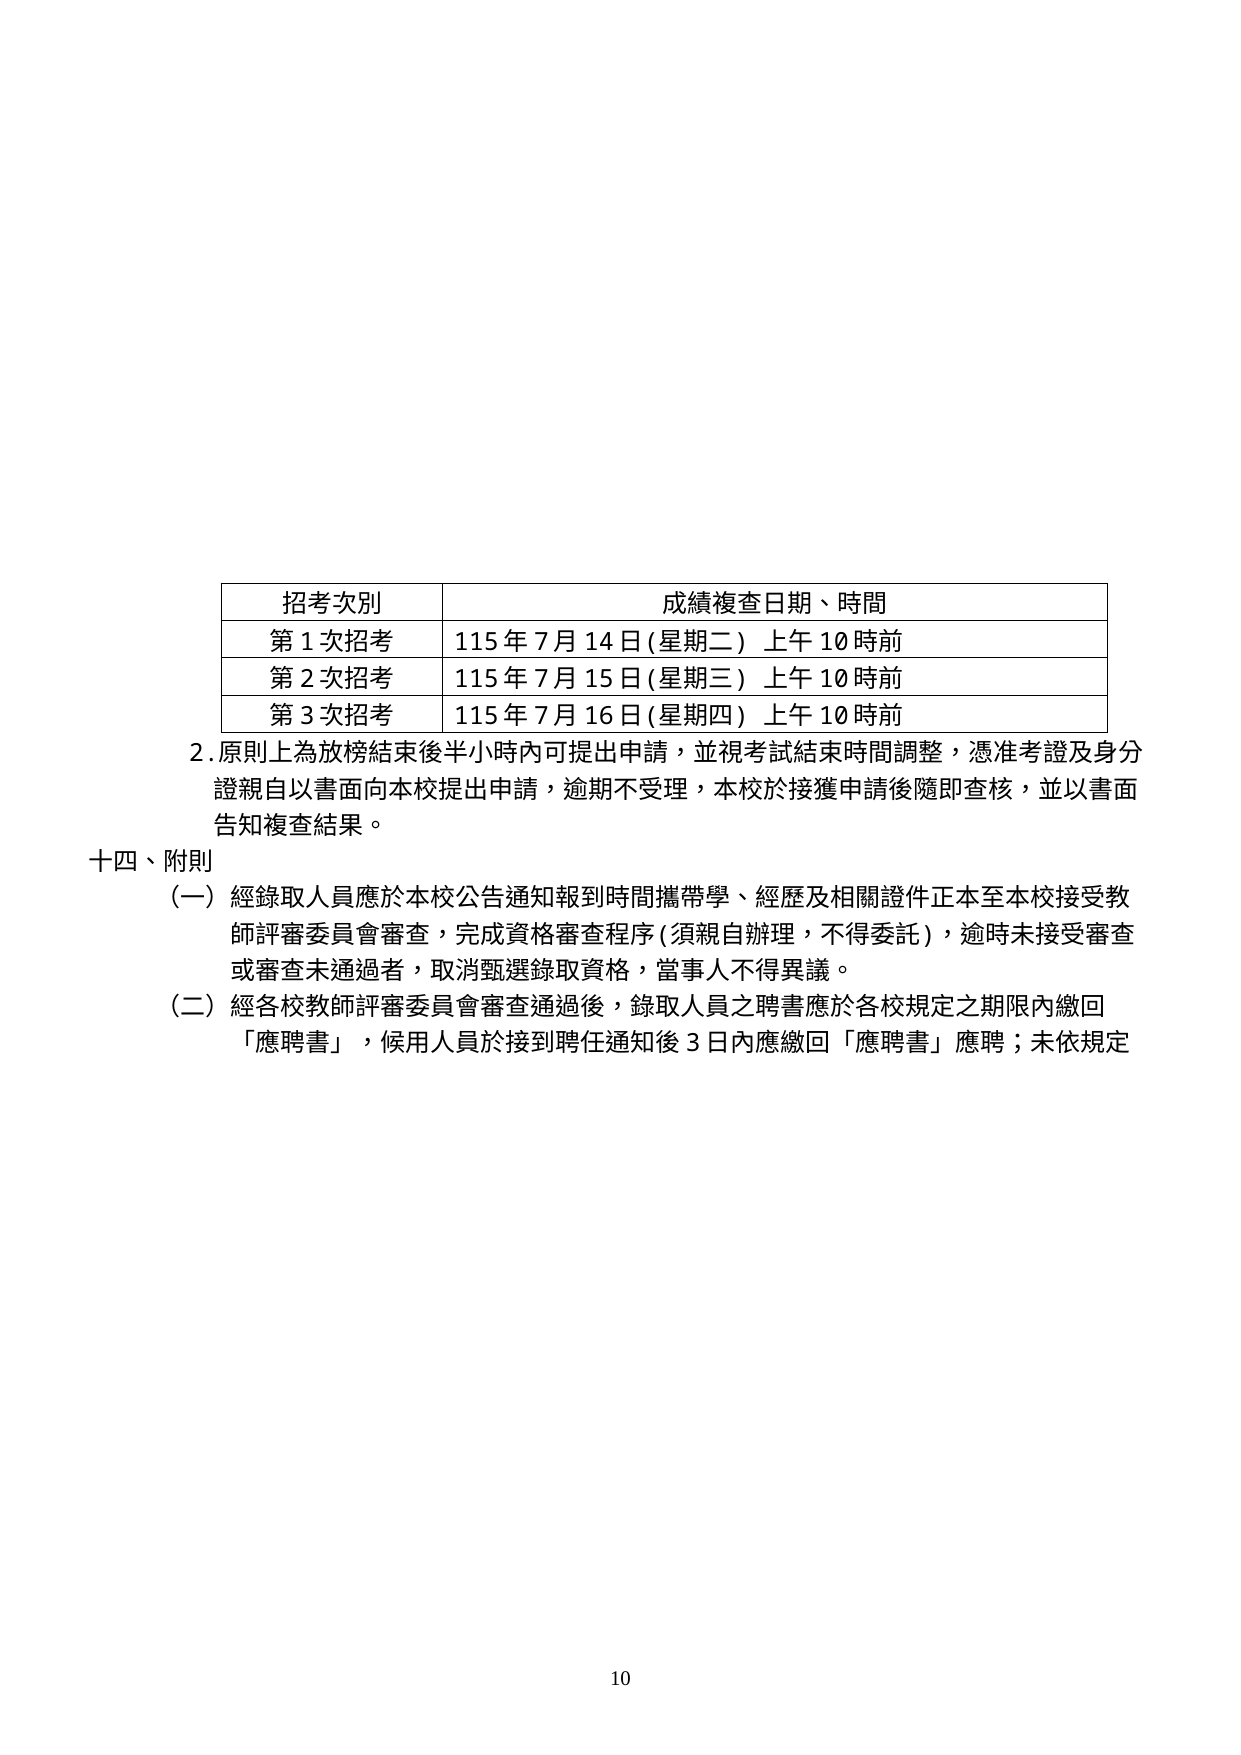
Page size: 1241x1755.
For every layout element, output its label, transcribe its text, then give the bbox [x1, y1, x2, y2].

table_cell 115年7月15日(星期三) 上午10時前 [443, 658, 1107, 694]
text 十四、附則 [89, 842, 1152, 878]
table_header 招考次別 [222, 584, 442, 620]
text （二）經各校教師評審委員會審查通過後，錄取人員之聘書應於各校規定之期限內繳回「應聘書」，候用人員於接到聘任通知後3日內應繳回「應聘書」應聘；未依規定 [155, 987, 1152, 1059]
text （一）經錄取人員應於本校公告通知報到時間攜帶學、經歷及相關證件正本至本校接受教師評審委員會審查，完成資格審查程序(須親自辦理，不得委託)，逾時未接受審查或審查未通過者，取消甄選錄取資格，當事人不得異議。 [155, 878, 1152, 987]
table_cell 115年7月16日(星期四) 上午10時前 [443, 696, 1107, 732]
text 2.原則上為放榜結束後半小時內可提出申請，並視考試結束時間調整，憑准考證及身分證親自以書面向本校提出申請，逾期不受理，本校於接獲申請後隨即查核，並以書面告知複查結果。 [189, 733, 1152, 842]
table_cell 第2次招考 [222, 658, 442, 694]
table_cell 第1次招考 [222, 621, 442, 657]
table_cell 115年7月14日(星期二) 上午10時前 [443, 621, 1107, 657]
table_cell 第3次招考 [222, 696, 442, 732]
table_header 成績複查日期、時間 [443, 584, 1107, 620]
